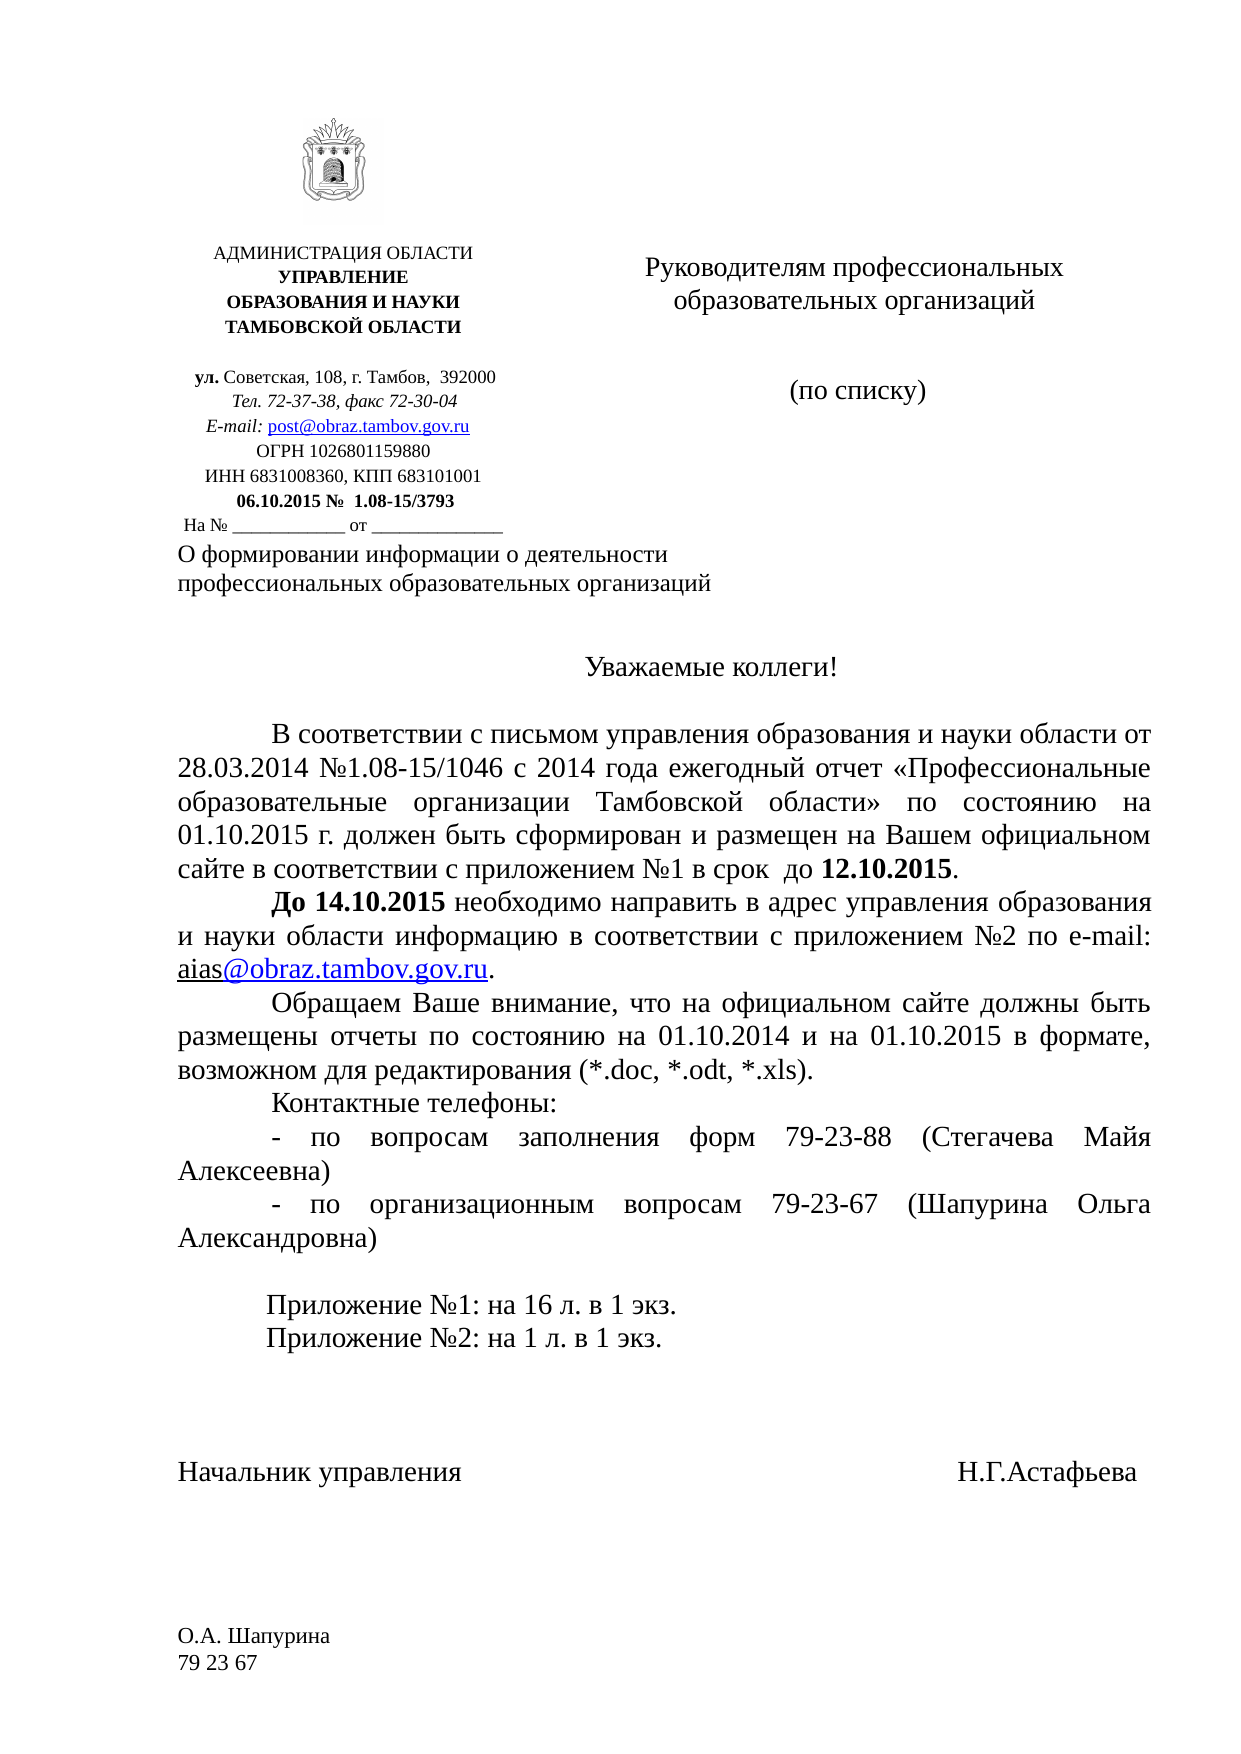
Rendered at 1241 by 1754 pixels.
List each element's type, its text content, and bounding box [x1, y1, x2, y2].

text Приложение №1: на 16 л. в 1 экз. [177, 1287, 1152, 1320]
text О формировании информации о деятельности [177, 539, 1152, 568]
table_header Руководителям профессиональных образовательных организаций (по списку) [520, 118, 1111, 539]
text - по вопросам заполнения форм 79-23-88 (Стегачева Майя Алексеевна) [177, 1119, 1152, 1186]
text Начальник управления Н.Г.Астафьева [177, 1454, 1152, 1488]
text Контактные телефоны: [177, 1086, 1152, 1119]
text Обращаем Ваше внимание, что на официальном сайте должны быть размещены отчеты по состоянию на 01.10.2014 и на 01.10.2015 в формате, возможном для редактирования (*.doc, *.odt, *.xls). [177, 985, 1152, 1086]
text Уважаемые коллеги! [177, 649, 1152, 683]
text До 14.10.2015 необходимо направить в адрес управления образования и науки области информацию в соответствии с приложением №2 по e-mail: aias@obraz.tambov.gov.ru. [177, 884, 1152, 985]
text - по организационным вопросам 79-23-67 (Шапурина Ольга Александровна) [177, 1186, 1152, 1253]
text В соответствии с письмом управления образования и науки области от 28.03.2014 №1.08-15/1046 с 2014 года ежегодный отчет «Профессиональные образовательные организации Тамбовской области» по состоянию на 01.10.2015 г. должен быть сформирован и размещен на Вашем официальном сайте в соответствии с приложением №1 в срок до 12.10.2015. [177, 717, 1152, 884]
table_header АДМИНИСТРАЦИЯ ОБЛАСТИ УПРАВЛЕНИЕ ОБРАЗОВАНИЯ И НАУКИ ТАМБОВСКОЙ ОБЛАСТИ ул. Советская, 108, г. Тамбов, 392000 Тел. 72-37-38, факс 72-30-04 E-mail: post@obraz.tambov.gov.ru ОГРН 1026801159880 ИНН 6831008360, КПП 683101001 06.10.2015 № 1.08-15/3793 На № ____________ от ______________ [166, 118, 520, 539]
text Приложение №2: на 1 л. в 1 экз. [177, 1320, 1152, 1354]
text О.А. Шапурина [177, 1622, 1152, 1648]
text профессиональных образовательных организаций [177, 568, 1152, 597]
text 79 23 67 [177, 1648, 1152, 1675]
